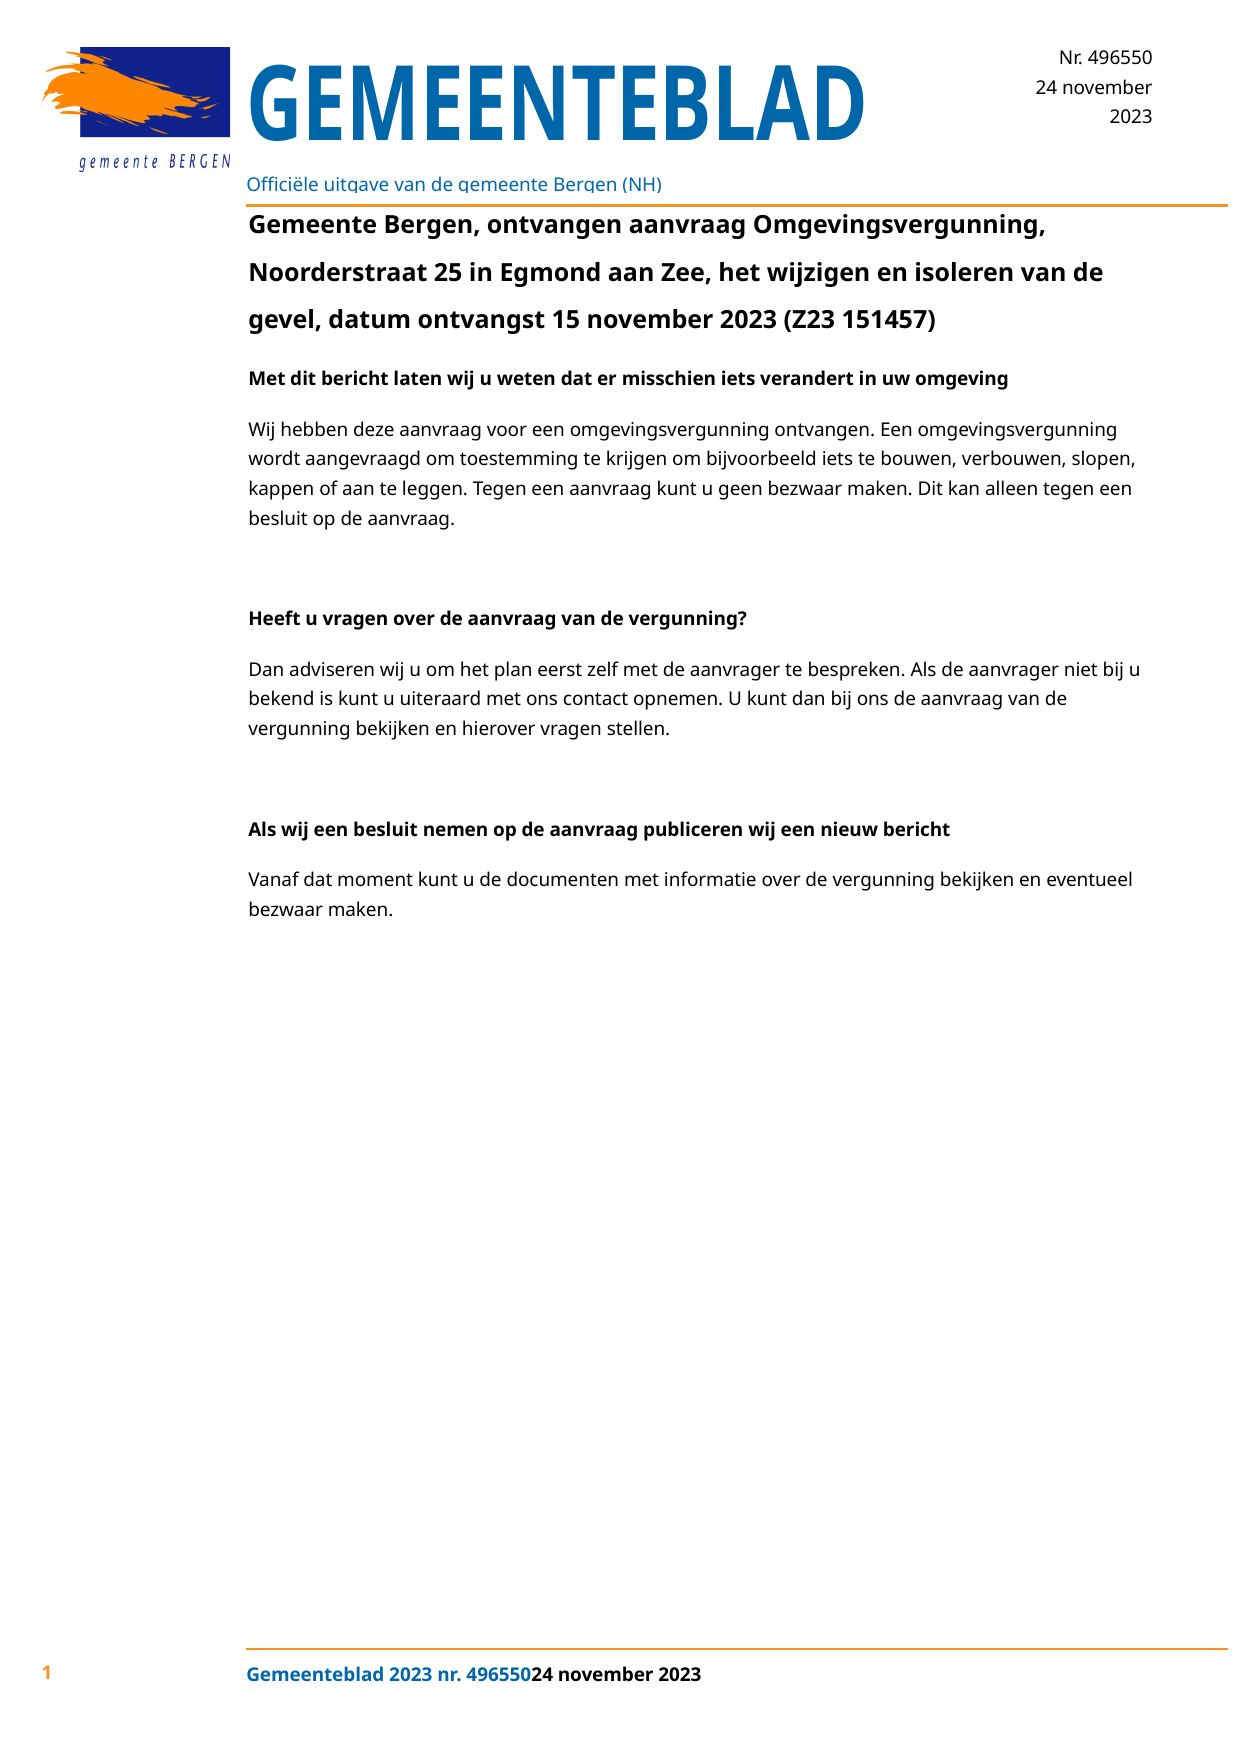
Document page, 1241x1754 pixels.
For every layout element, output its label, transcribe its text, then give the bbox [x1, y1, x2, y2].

text Vanaf dat moment kunt u de documenten met informatie over de vergunning bekijken en eventueel bezwaar maken. [248, 866, 1152, 922]
text Wij hebben deze aanvraag voor een omgevingsvergunning ontvangen. Een omgevingsvergunning wordt aangevraagd om toestemming te krijgen om bijvoorbeeld iets te bouwen, verbouwen, slopen, kappen of aan te leggen. Tegen een aanvraag kunt u geen bezwaar maken. Dit kan alleen tegen een besluit op de aanvraag. [248, 416, 1152, 530]
text Heeft u vragen over de aanvraag van de vergunning? [248, 606, 1152, 631]
picture [41, 47, 231, 172]
text Dan adviseren wij u om het plan eerst zelf met de aanvrager te bespreken. Als de aanvrager niet bij u bekend is kunt u uiteraard met ons contact opnemen. U kunt dan bij ons de aanvraag van de vergunning bekijken en hierover vragen stellen. [248, 656, 1152, 741]
text Met dit bericht laten wij u weten dat er misschien iets verandert in uw omgeving [248, 366, 1152, 391]
text Als wij een besluit nemen op de aanvraag publiceren wij een nieuw bericht [248, 816, 1152, 842]
text Gemeente Bergen, ontvangen aanvraag Omgevingsvergunning, Noorderstraat 25 in Egmond aan Zee, het wijzigen en isoleren van de gevel, datum ontvangst 15 november 2023 (Z23 151457) [248, 207, 1152, 336]
